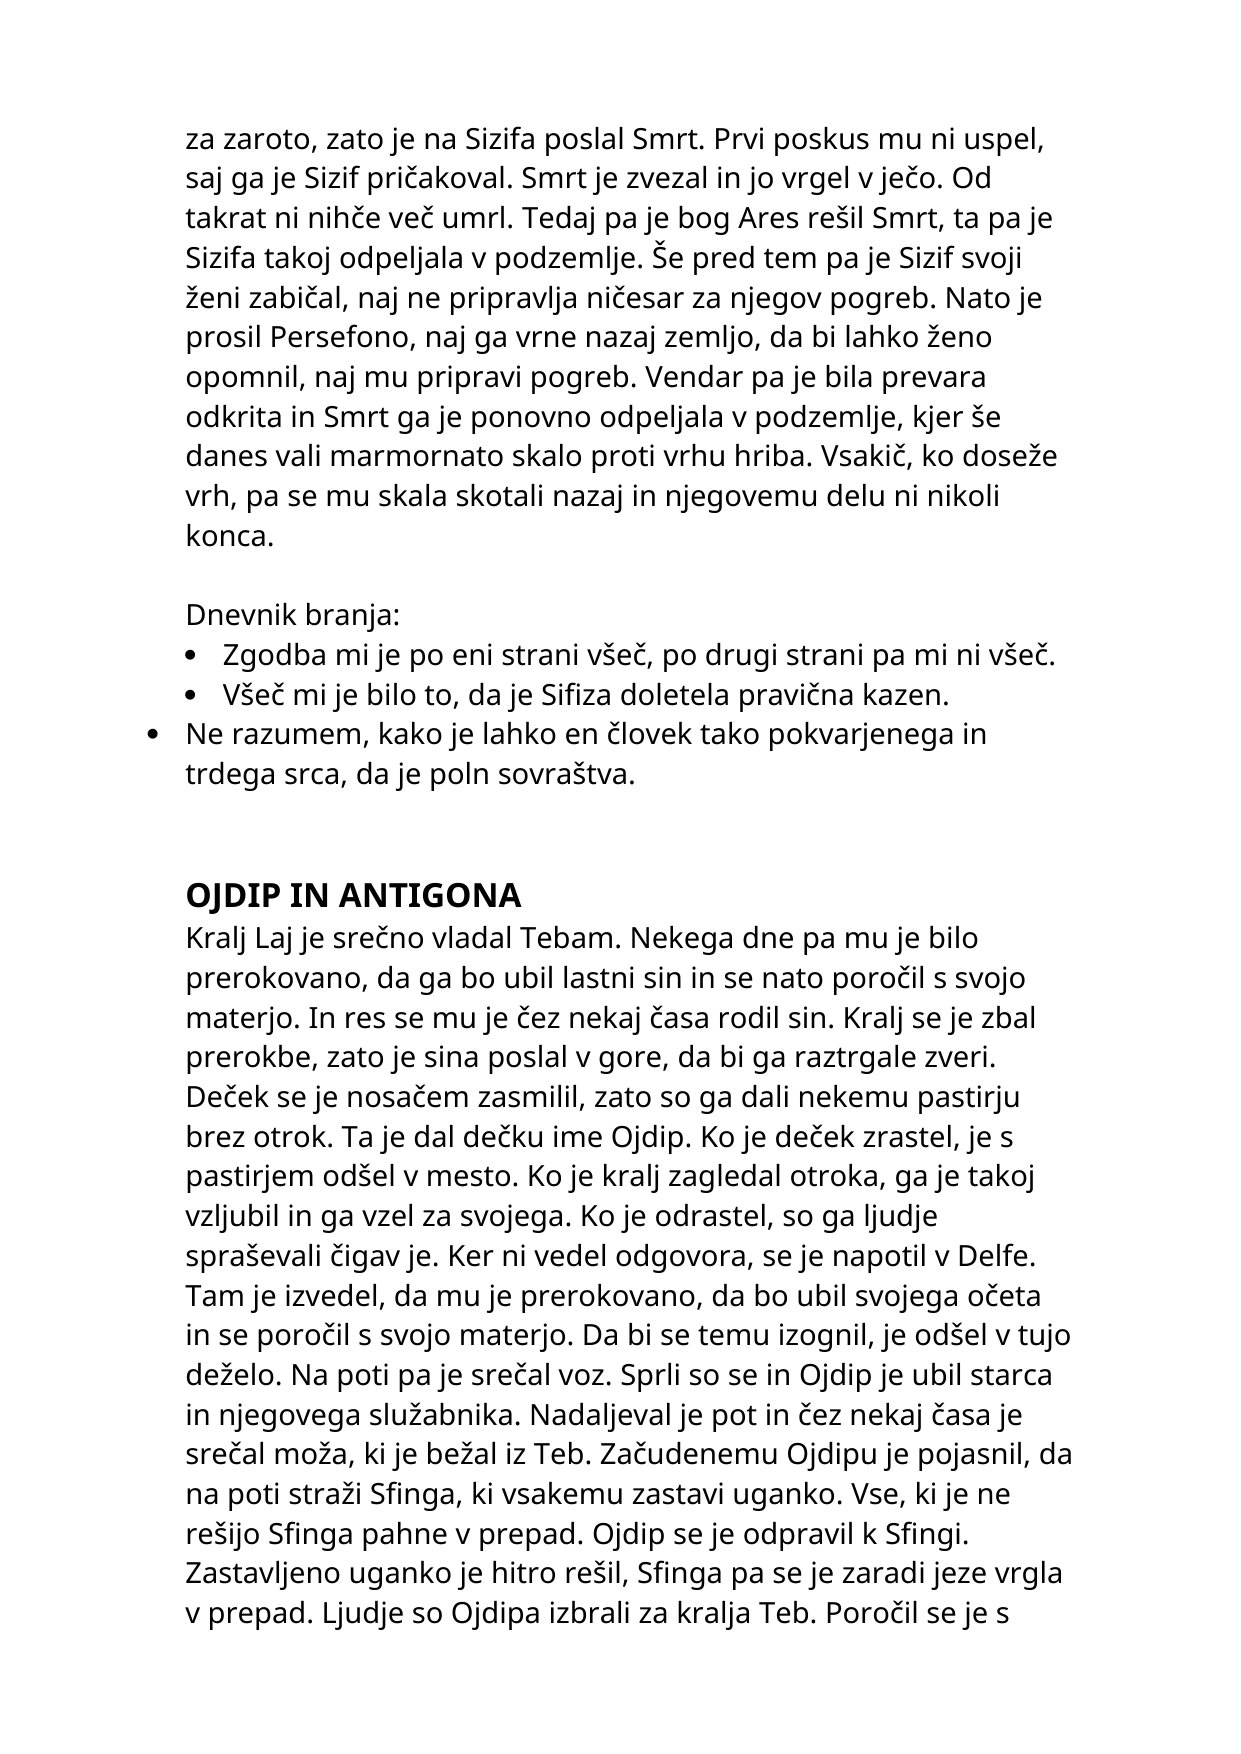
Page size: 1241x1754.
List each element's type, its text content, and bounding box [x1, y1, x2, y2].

text Dnevnik branja: [185, 594, 1074, 634]
list Zgodba mi je po eni strani všeč, po drugi strani pa mi ni všeč. [185, 634, 1074, 674]
text za zaroto, zato je na Sizifa poslal Smrt. Prvi poskus mu ni uspel, saj ga je Sizif pričakoval. Smrt je zvezal in jo vrgel v ječo. Od takrat ni nihče več umrl. Tedaj pa je bog Ares rešil Smrt, ta pa je Sizifa takoj odpeljala v podzemlje. Še pred tem pa je Sizif svoji ženi zabičal, naj ne pripravlja ničesar za njegov pogreb. Nato je prosil Persefono, naj ga vrne nazaj zemljo, da bi lahko ženo opomnil, naj mu pripravi pogreb. Vendar pa je bila prevara odkrita in Smrt ga je ponovno odpeljala v podzemlje, kjer še danes vali marmornato skalo proti vrhu hriba. Vsakič, ko doseže vrh, pa se mu skala skotali nazaj in njegovemu delu ni nikoli konca. [185, 118, 1074, 555]
list Ne razumem, kako je lahko en človek tako pokvarjenega in trdega srca, da je poln sovraštva. [148, 713, 1074, 793]
list Všeč mi je bilo to, da je Sifiza doletela pravična kazen. [185, 674, 1074, 713]
text Kralj Laj je srečno vladal Tebam. Nekega dne pa mu je bilo prerokovano, da ga bo ubil lastni sin in se nato poročil s svojo materjo. In res se mu je čez nekaj časa rodil sin. Kralj se je zbal prerokbe, zato je sina poslal v gore, da bi ga raztrgale zveri. Deček se je nosačem zasmilil, zato so ga dali nekemu pastirju brez otrok. Ta je dal dečku ime Ojdip. Ko je deček zrastel, je s pastirjem odšel v mesto. Ko je kralj zagledal otroka, ga je takoj vzljubil in ga vzel za svojega. Ko je odrastel, so ga ljudje spraševali čigav je. Ker ni vedel odgovora, se je napotil v Delfe. Tam je izvedel, da mu je prerokovano, da bo ubil svojega očeta in se poročil s svojo materjo. Da bi se temu izognil, je odšel v tujo deželo. Na poti pa je srečal voz. Sprli so se in Ojdip je ubil starca in njegovega služabnika. Nadaljeval je pot in čez nekaj časa je srečal moža, ki je bežal iz Teb. Začudenemu Ojdipu je pojasnil, da na poti straži Sfinga, ki vsakemu zastavi uganko. Vse, ki je ne rešijo Sfinga pahne v prepad. Ojdip se je odpravil k Sfingi. Zastavljeno uganko je hitro rešil, Sfinga pa se je zaradi jeze vrgla v prepad. Ljudje so Ojdipa izbrali za kralja Teb. Poročil se je s [185, 918, 1074, 1632]
text OJDIP IN ANTIGONA [185, 872, 1074, 918]
